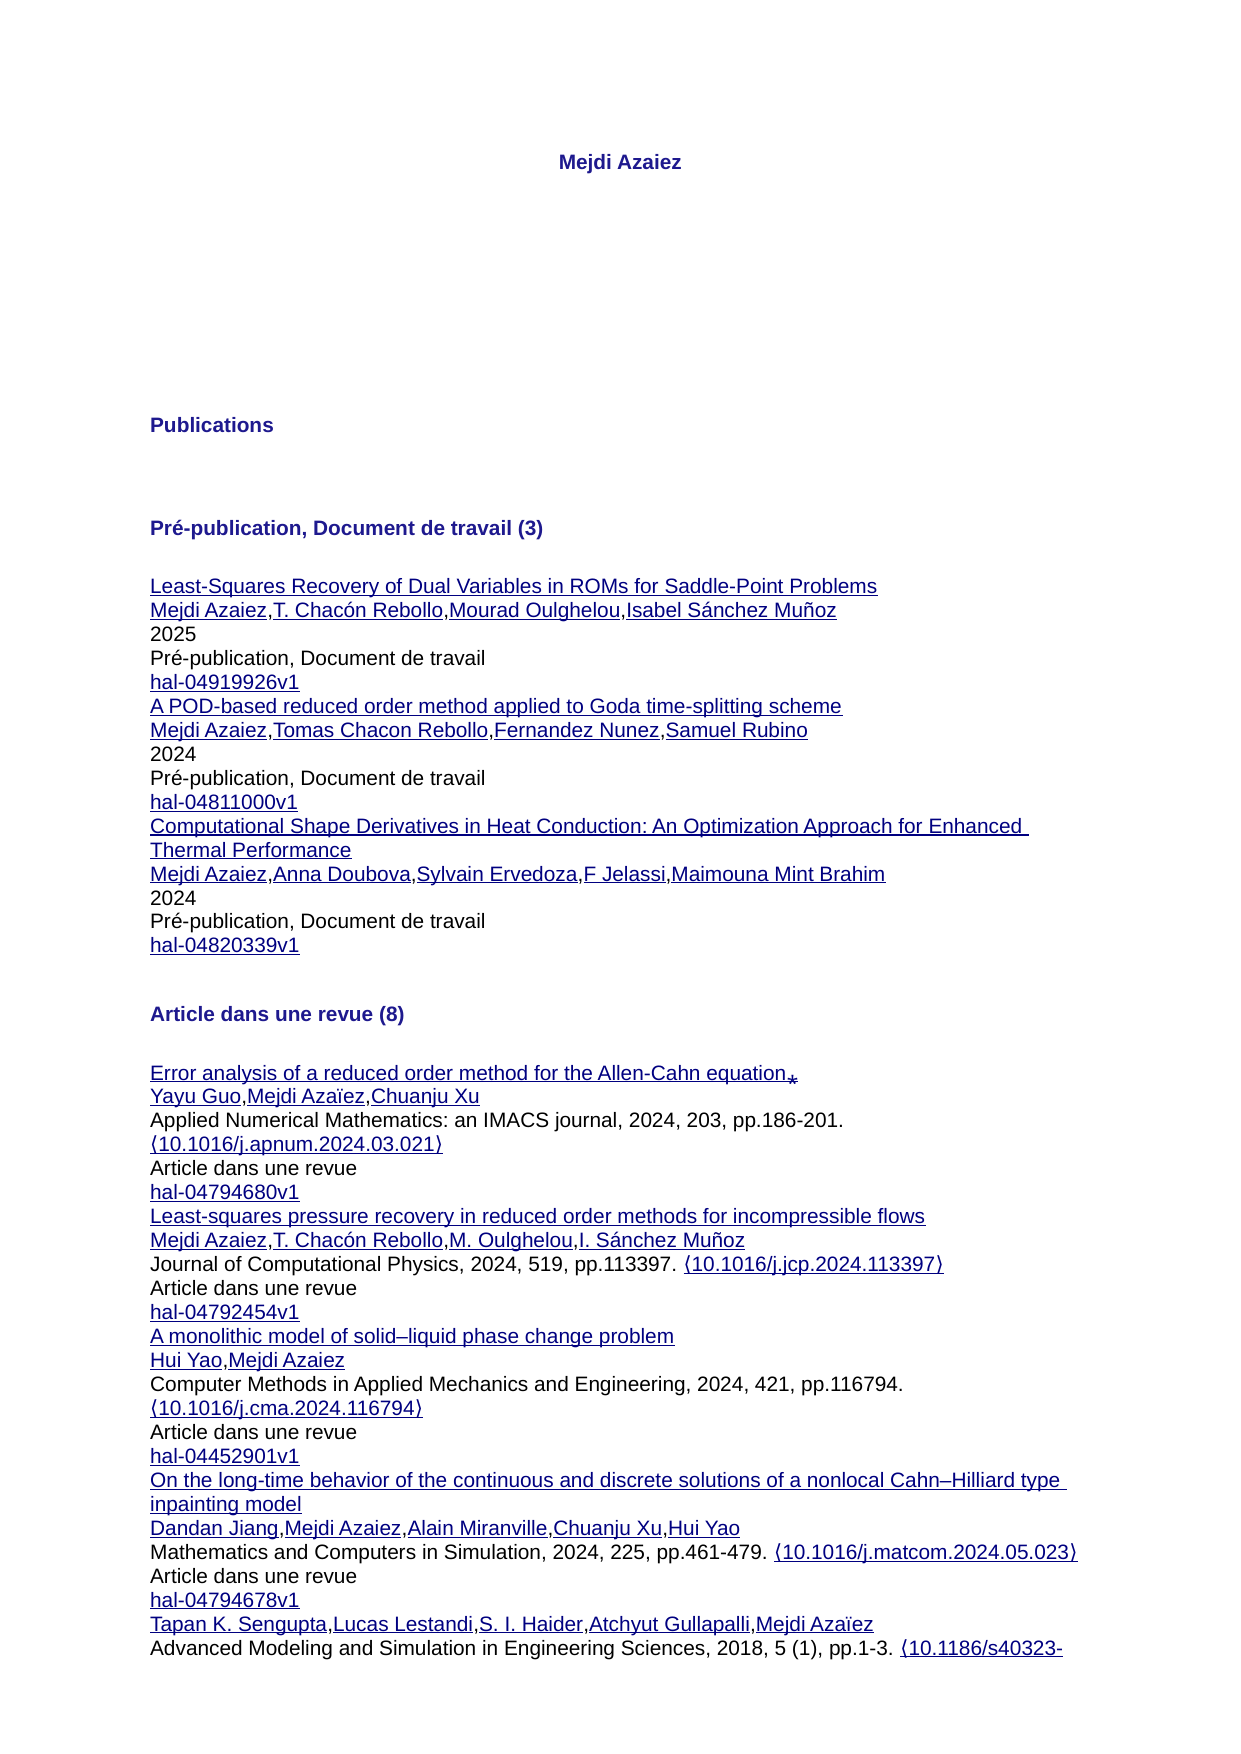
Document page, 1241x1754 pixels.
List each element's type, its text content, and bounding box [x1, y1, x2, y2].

table_header Least-Squares Recovery of Dual Variables in ROMs for Saddle-Point Problems Mejdi Azaiez,T. Chacón Rebollo,Mourad Oulghelou,Isabel Sánchez Muñoz 2025 Pré-publication, Document de travail hal-04919926v1 [150, 574, 1090, 694]
subtitle Pré-publication, Document de travail (3) [150, 516, 1090, 539]
subtitle Article dans une revue (8) [150, 1002, 1090, 1026]
table_cell A monolithic model of solid–liquid phase change problem Hui Yao,Mejdi Azaiez Computer Methods in Applied Mechanics and Engineering, 2024, 421, pp.116794. ⟨10.1016/j.cma.2024.116794⟩ Article dans une revue hal-04452901v1 [150, 1324, 1090, 1468]
table_cell Correction to: Reduced order model of flows by time-scaling interpolation of DNS data Tapan K. Sengupta,Lucas Lestandi,S. I. Haider,Atchyut Gullapalli,Mejdi Azaïez Advanced Modeling and Simulation in Engineering Sciences, 2018, 5 (1), pp.1-3. ⟨10.1186/s40323-018-0120-9⟩ Article dans une revue hal-04514191v1 [150, 1611, 1090, 1659]
table_cell Least-squares pressure recovery in reduced order methods for incompressible flows Mejdi Azaiez,T. Chacón Rebollo,M. Oulghelou,I. Sánchez Muñoz Journal of Computational Physics, 2024, 519, pp.113397. ⟨10.1016/j.jcp.2024.113397⟩ Article dans une revue hal-04792454v1 [150, 1204, 1090, 1324]
subtitle Publications [150, 412, 1090, 436]
table_header Error analysis of a reduced order method for the Allen-Cahn equation⁎ Yayu Guo,Mejdi Azaïez,Chuanju Xu Applied Numerical Mathematics: an IMACS journal, 2024, 203, pp.186-201. ⟨10.1016/j.apnum.2024.03.021⟩ Article dans une revue hal-04794680v1 [150, 1060, 1090, 1204]
table_cell On the long-time behavior of the continuous and discrete solutions of a nonlocal Cahn–Hilliard type inpainting model Dandan Jiang,Mejdi Azaiez,Alain Miranville,Chuanju Xu,Hui Yao Mathematics and Computers in Simulation, 2024, 225, pp.461-479. ⟨10.1016/j.matcom.2024.05.023⟩ Article dans une revue hal-04794678v1 [150, 1468, 1090, 1611]
subtitle Mejdi Azaiez [150, 150, 1090, 174]
table_cell A POD-based reduced order method applied to Goda time-splitting scheme Mejdi Azaiez,Tomas Chacon Rebollo,Fernandez Nunez,Samuel Rubino 2024 Pré-publication, Document de travail hal-04811000v1 [150, 694, 1090, 813]
table_cell Computational Shape Derivatives in Heat Conduction: An Optimization Approach for Enhanced Thermal Performance Mejdi Azaiez,Anna Doubova,Sylvain Ervedoza,F Jelassi,Maimouna Mint Brahim 2024 Pré-publication, Document de travail hal-04820339v1 [150, 814, 1090, 957]
